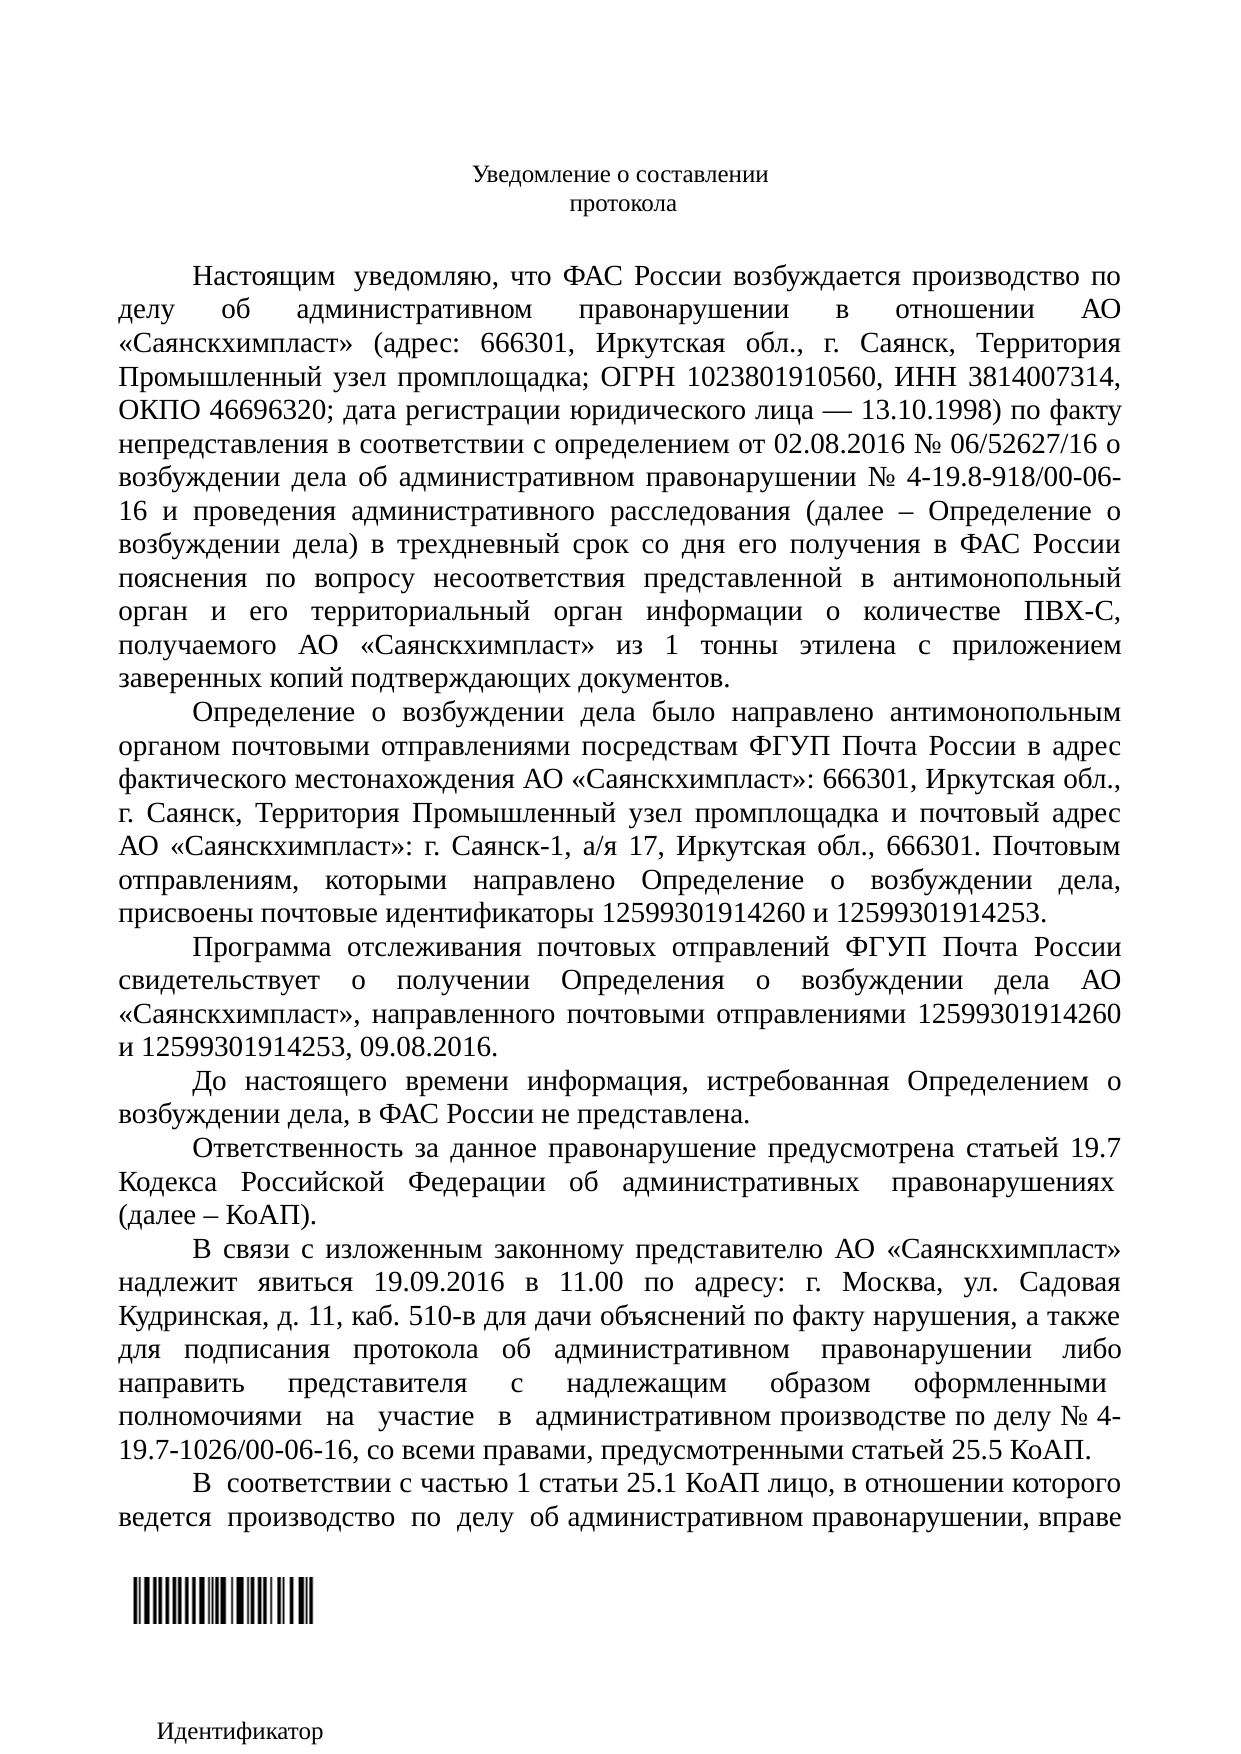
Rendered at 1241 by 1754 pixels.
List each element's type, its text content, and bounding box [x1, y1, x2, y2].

picture [118, 1577, 331, 1624]
text В связи с изложенным законному представителю АО «Саянскхимпласт» надлежит явиться 19.09.2016 в 11.00 по адресу: г. Москва, ул. Садовая Кудринская, д. 11, каб. 510-в для дачи объяснений по факту нарушения, а также для подписания протокола об административном правонарушении либо направить представителя с надлежащим образом оформленными полномочиями на участие в административном производстве по делу № 4-19.7-1026/00-06-16, со всеми правами, предусмотренными статьей 25.5 КоАП. [118, 1231, 1122, 1466]
text протокола [118, 188, 1122, 217]
text Ответственность за данное правонарушение предусмотрена статьей 19.7 Кодекса Российской Федерации об административных правонарушениях (далее – КоАП). [118, 1130, 1122, 1231]
text В соответствии с частью 1 статьи 25.1 КоАП лицо, в отношении которого ведется производство по делу об административном правонарушении, вправе [118, 1466, 1122, 1533]
text Уведомление о составлении [118, 159, 1122, 188]
text Настоящим уведомляю, что ФАС России возбуждается производство по делу об административном правонарушении в отношении АО «Саянскхимпласт» (адрес: 666301, Иркутская обл., г. Саянск, Территория Промышленный узел промплощадка; ОГРН 1023801910560, ИНН 3814007314, ОКПО 46696320; дата регистрации юридического лица — 13.10.1998) по факту непредставления в соответствии с определением от 02.08.2016 № 06/52627/16 о возбуждении дела об административном правонарушении № 4-19.8-918/00-06-16 и проведения административного расследования (далее – Определение о возбуждении дела) в трехдневный срок со дня его получения в ФАС России пояснения по вопросу несоответствия представленной в антимонопольный орган и его территориальный орган информации о количестве ПВХ-С, получаемого АО «Саянскхимпласт» из 1 тонны этилена с приложением заверенных копий подтверждающих документов. [118, 258, 1122, 694]
text Программа отслеживания почтовых отправлений ФГУП Почта России свидетельствует о получении Определения о возбуждении дела АО «Саянскхимпласт», направленного почтовыми отправлениями 12599301914260 и 12599301914253, 09.08.2016. [118, 929, 1122, 1063]
text Определение о возбуждении дела было направлено антимонопольным органом почтовыми отправлениями посредствам ФГУП Почта России в адрес фактического местонахождения АО «Саянскхимпласт»: 666301, Иркутская обл., г. Саянск, Территория Промышленный узел промплощадка и почтовый адрес АО «Саянскхимпласт»: г. Саянск-1, а/я 17, Иркутская обл., 666301. Почтовым отправлениям, которыми направлено Определение о возбуждении дела, присвоены почтовые идентификаторы 12599301914260 и 12599301914253. [118, 694, 1122, 929]
text До настоящего времени информация, истребованная Определением о возбуждении дела, в ФАС России не представлена. [118, 1063, 1122, 1130]
